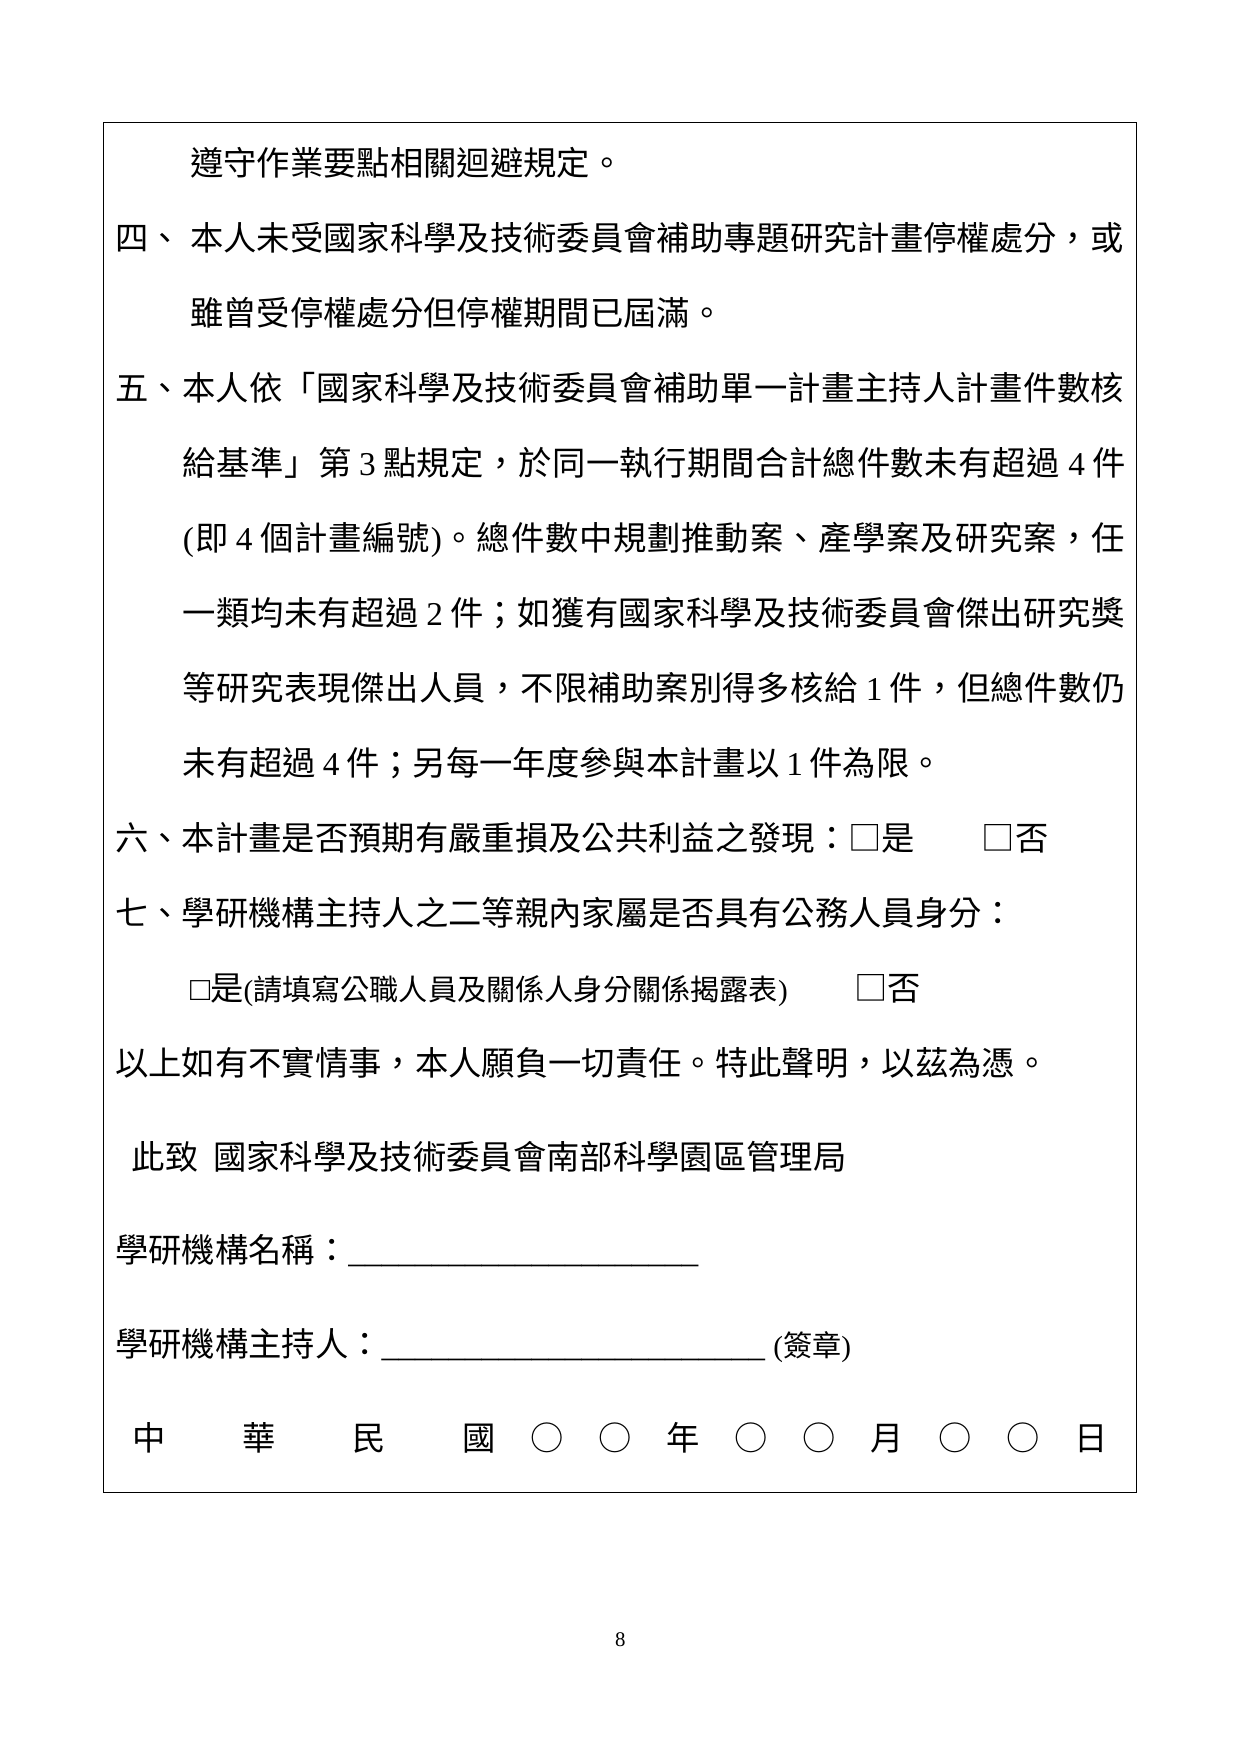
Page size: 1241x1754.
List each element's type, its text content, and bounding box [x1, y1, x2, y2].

table_header 遵守作業要點相關迴避規定。 四、 本人未受國家科學及技術委員會補助專題研究計畫停權處分，或雖曾受停權處分但停權期間已屆滿。 五、本人依「國家科學及技術委員會補助單一計畫主持人計畫件數核給基準」第3點規定，於同一執行期間合計總件數未有超過4件(即4個計畫編號)。總件數中規劃推動案、產學案及研究案，任一類均未有超過2件；如獲有國家科學及技術委員會傑出研究獎等研究表現傑出人員，不限補助案別得多核給1件，但總件數仍未有超過4件；另每一年度參與本計畫以1件為限。 六、本計畫是否預期有嚴重損及公共利益之發現：□是 □否 七、學研機構主持人之二等親內家屬是否具有公務人員身分： □是(請填寫公職人員及關係人身分關係揭露表) □否 以上如有不實情事，本人願負一切責任。特此聲明，以茲為憑。 此致 國家科學及技術委員會南部科學園區管理局 學研機構名稱：_____________________ 學研機構主持人：_______________________ (簽章) 中 華 民 國○○年○○月○○日 [104, 123, 1136, 1492]
